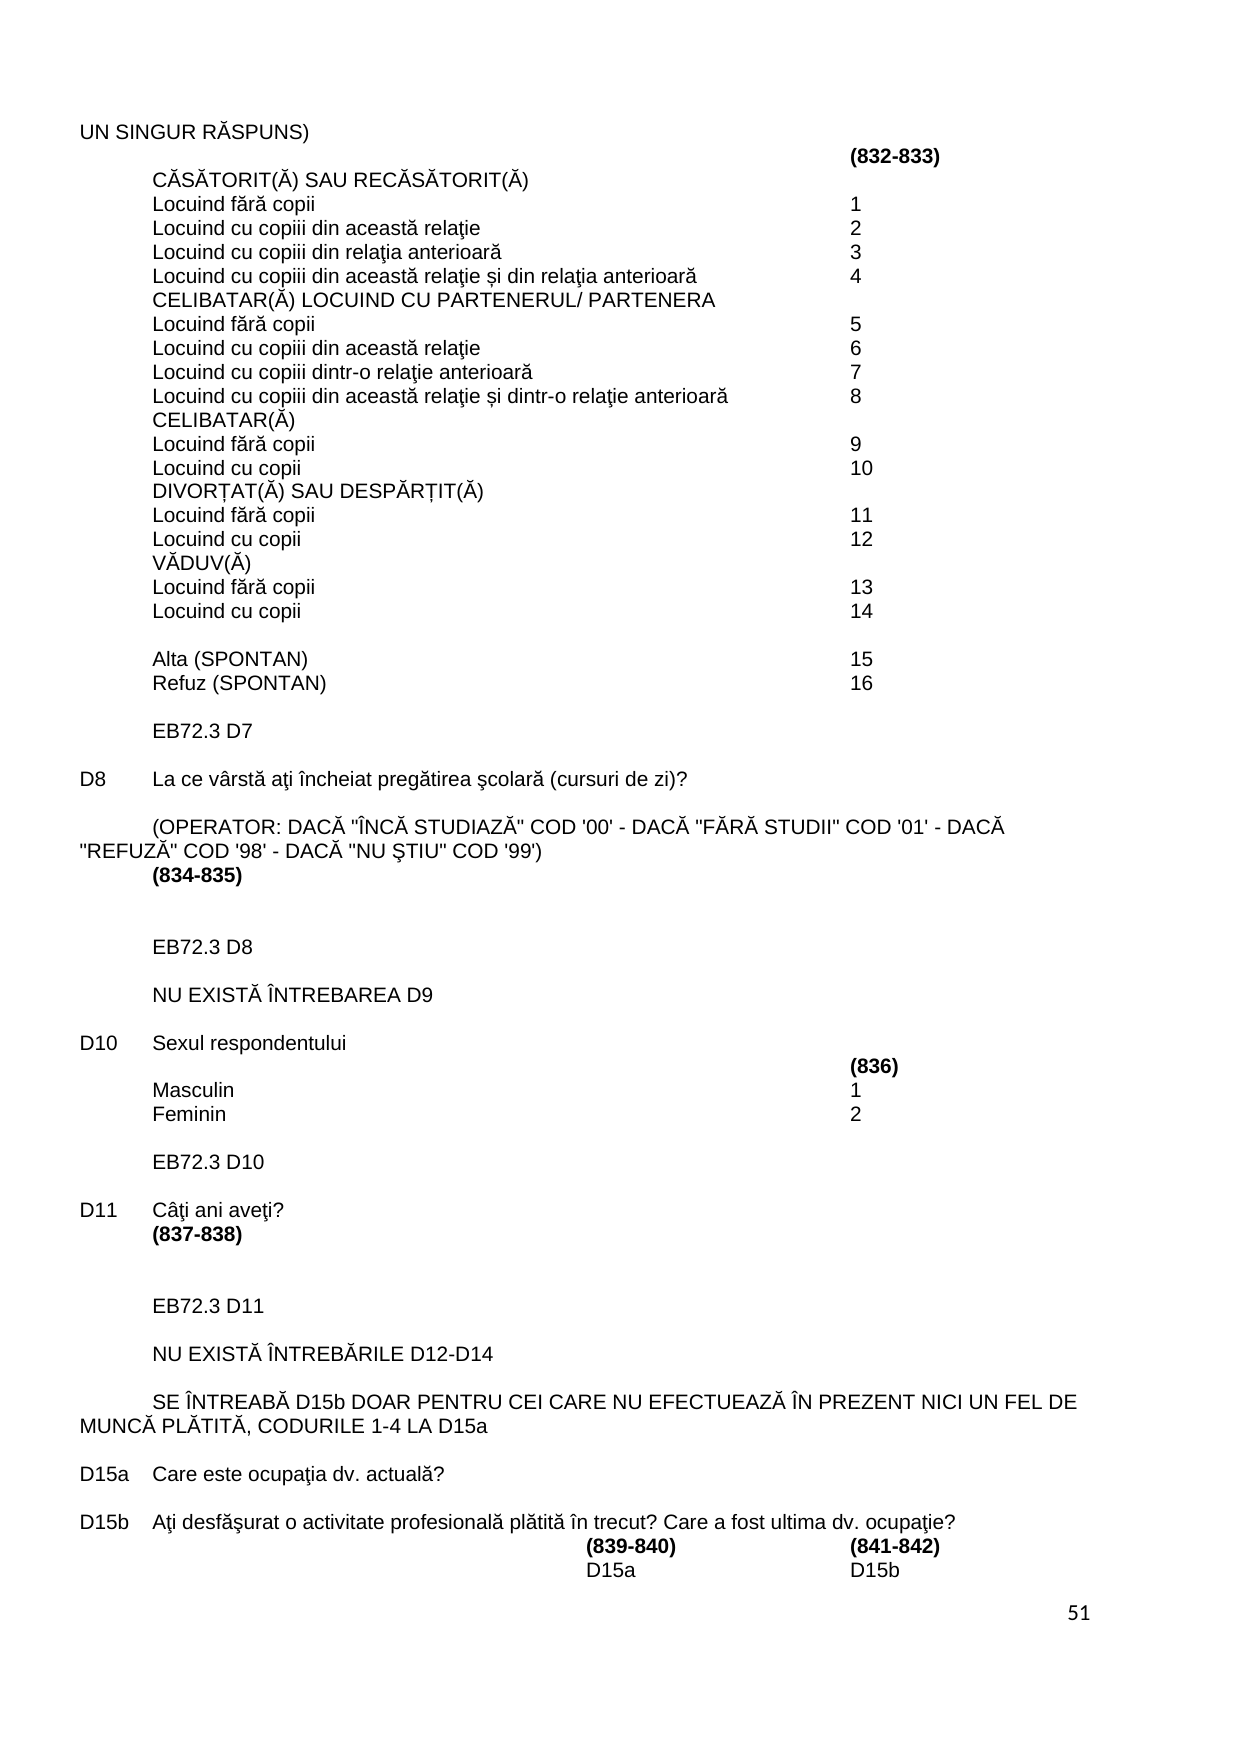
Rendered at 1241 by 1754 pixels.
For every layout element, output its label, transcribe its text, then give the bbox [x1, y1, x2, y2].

table_header UN SINGUR RĂSPUNS) (832-833) CĂSĂTORIT(Ă) SAU RECĂSĂTORIT(Ă) Locuind fără copii 1 Locuind cu copiii din această relaţie 2 Locuind cu copiii din relaţia anterioară 3 Locuind cu copiii din această relaţie și din relaţia anterioară 4 CELIBATAR(Ă) LOCUIND CU PARTENERUL/ PARTENERA Locuind fără copii 5 Locuind cu copiii din această relaţie 6 Locuind cu copiii dintr-o relaţie anterioară 7 Locuind cu copiii din această relaţie și dintr-o relaţie anterioară 8 CELIBATAR(Ă) Locuind fără copii 9 Locuind cu copii 10 DIVORȚAT(Ă) SAU DESPĂRȚIT(Ă) Locuind fără copii 11 Locuind cu copii 12 VĂDUV(Ă) Locuind fără copii 13 Locuind cu copii 14 Alta (SPONTAN) 15 Refuz (SPONTAN) 16 EB72.3 D7 D8 La ce vârstă aţi încheiat pregătirea şcolară (cursuri de zi)? (OPERATOR: DACĂ "ÎNCĂ STUDIAZĂ" COD '00' - DACĂ "FĂRĂ STUDII" COD '01' - DACĂ "REFUZĂ" COD '98' - DACĂ "NU ŞTIU" COD '99') (834-835) EB72.3 D8 NU EXISTĂ ÎNTREBAREA D9 D10 Sexul respondentului (836) Masculin 1 Feminin 2 EB72.3 D10 D11 Câţi ani aveţi? (837-838) EB72.3 D11 NU EXISTĂ ÎNTREBĂRILE D12-D14 SE ÎNTREABĂ D15b DOAR PENTRU CEI CARE NU EFECTUEAZĂ ÎN PREZENT NICI UN FEL DE MUNCĂ PLĂTITĂ, CODURILE 1-4 LA D15a D15a Care este ocupaţia dv. actuală? D15b Aţi desfăşurat o activitate profesională plătită în trecut? Care a fost ultima dv. ocupaţie? (839-840) (841-842) D15a D15b [56, 120, 1102, 1581]
